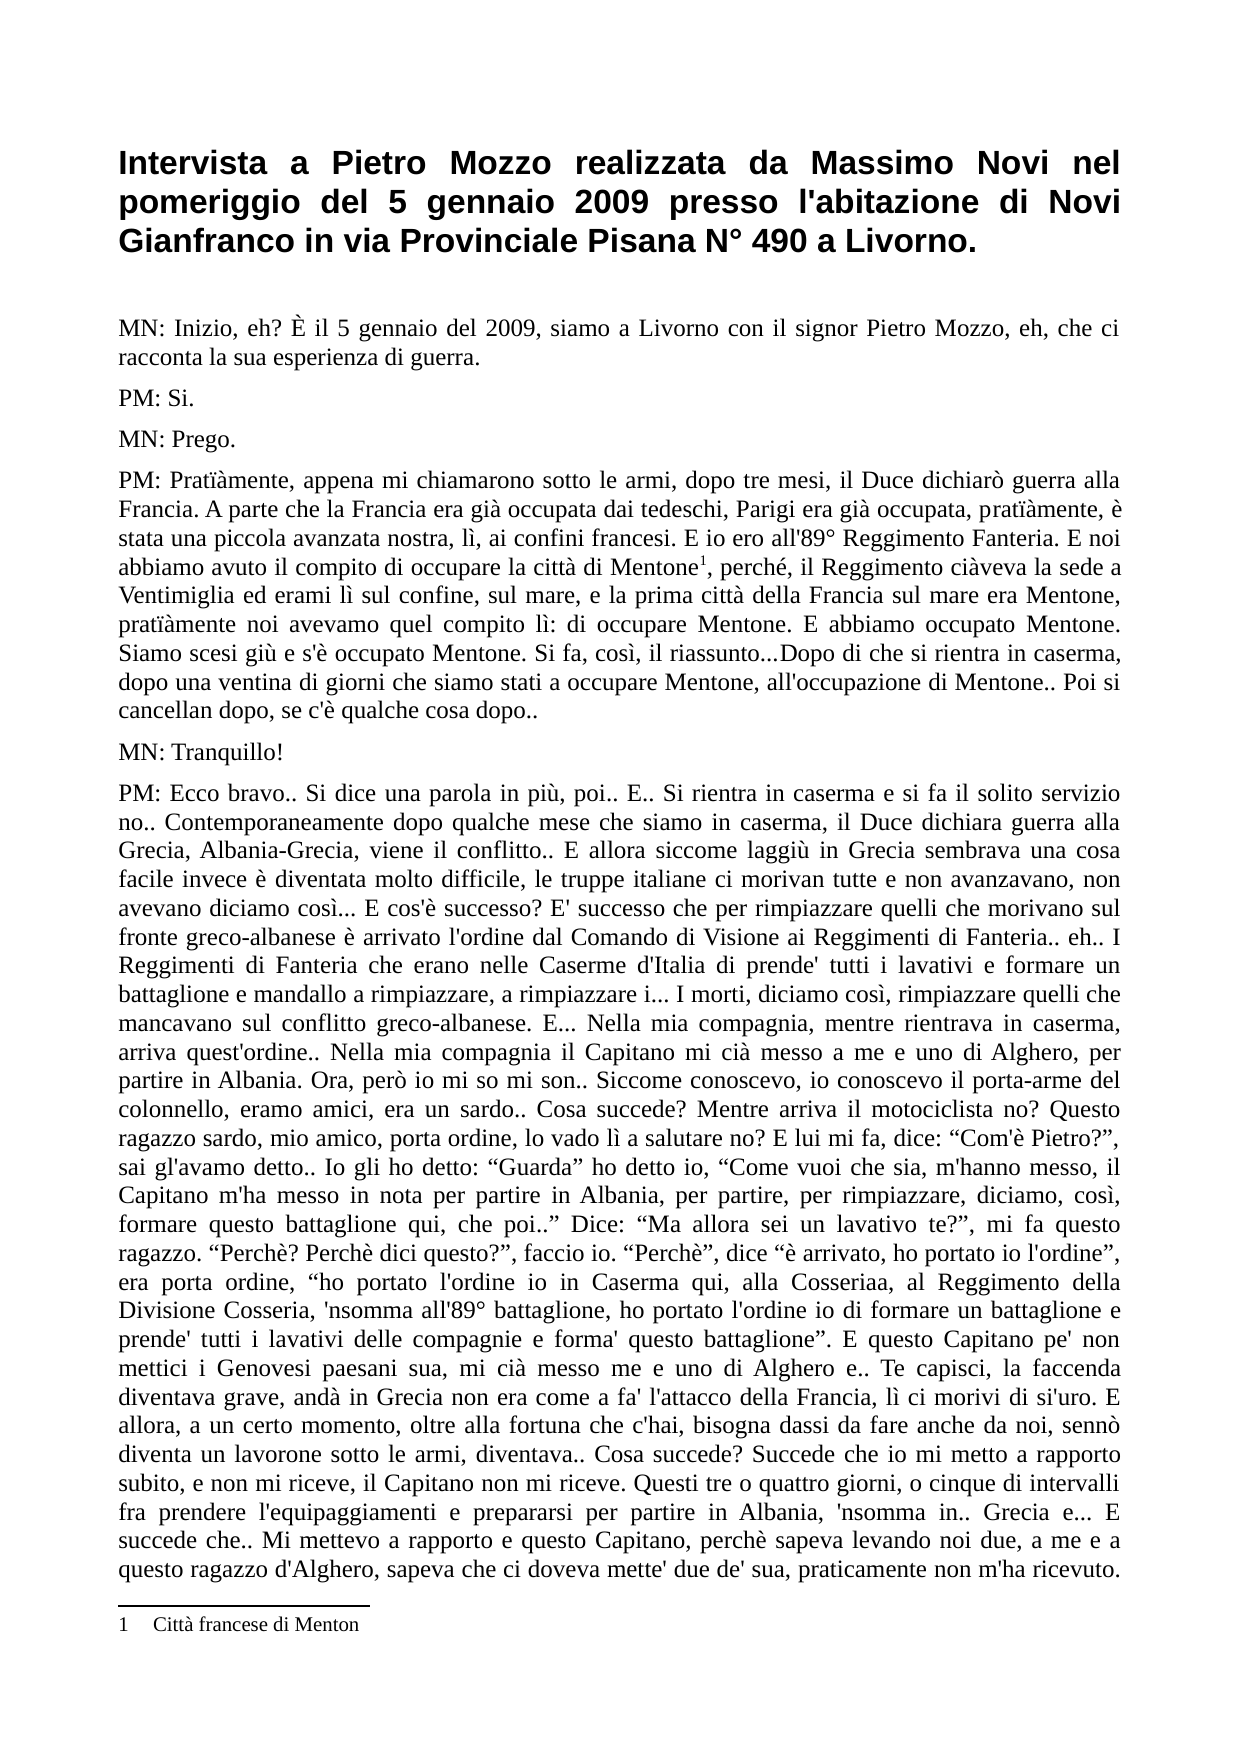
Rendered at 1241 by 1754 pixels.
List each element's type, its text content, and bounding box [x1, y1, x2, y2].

text MN: Tranquillo! [118, 737, 1122, 765]
text MN: Inizio, eh? È il 5 gennaio del 2009, siamo a Livorno con il signor Pietro Mozzo, eh, che ci racconta la sua esperienza di guerra. [118, 313, 1122, 370]
text PM: Pratïàmente, appena mi chiamarono sotto le armi, dopo tre mesi, il Duce dichiarò guerra alla Francia. A parte che la Francia era già occupata dai tedeschi, Parigi era già occupata, pratïàmente, è stata una piccola avanzata nostra, lì, ai confini francesi. E io ero all'89° Reggimento Fanteria. E noi abbiamo avuto il compito di occupare la città di Mentone, perché, il Reggimento ciàveva la sede a Ventimiglia ed erami lì sul confine, sul mare, e la prima città della Francia sul mare era Mentone, pratïàmente noi avevamo quel compito lì: di occupare Mentone. E abbiamo occupato Mentone. Siamo scesi giù e s'è occupato Mentone. Si fa, così, il riassunto...Dopo di che si rientra in caserma, dopo una ventina di giorni che siamo stati a occupare Mentone, all'occupazione di Mentone.. Poi si cancellan dopo, se c'è qualche cosa dopo.. [118, 465, 1122, 724]
text MN: Prego. [118, 424, 1122, 453]
subtitle Intervista a Pietro Mozzo realizzata da Massimo Novi nel pomeriggio del 5 gennaio 2009 presso l'abitazione di Novi Gianfranco in via Provinciale Pisana N° 490 a Livorno. [118, 143, 1122, 259]
text PM: Ecco bravo.. Si dice una parola in più, poi.. E.. Si rientra in caserma e si fa il solito servizio no.. Contemporaneamente dopo qualche mese che siamo in caserma, il Duce dichiara guerra alla Grecia, Albania-Grecia, viene il conflitto.. E allora siccome laggiù in Grecia sembrava una cosa facile invece è diventata molto difficile, le truppe italiane ci morivan tutte e non avanzavano, non avevano diciamo così... E cos'è successo? E' successo che per rimpiazzare quelli che morivano sul fronte greco-albanese è arrivato l'ordine dal Comando di Visione ai Reggimenti di Fanteria.. eh.. I Reggimenti di Fanteria che erano nelle Caserme d'Italia di prende' tutti i lavativi e formare un battaglione e mandallo a rimpiazzare, a rimpiazzare i... I morti, diciamo così, rimpiazzare quelli che mancavano sul conflitto greco-albanese. E... Nella mia compagnia, mentre rientrava in caserma, arriva quest'ordine.. Nella mia compagnia il Capitano mi cià messo a me e uno di Alghero, per partire in Albania. Ora, però io mi so mi son.. Siccome conoscevo, io conoscevo il porta-arme del colonnello, eramo amici, era un sardo.. Cosa succede? Mentre arriva il motociclista no? Questo ragazzo sardo, mio amico, porta ordine, lo vado lì a salutare no? E lui mi fa, dice: “Com'è Pietro?”, sai gl'avamo detto.. Io gli ho detto: “Guarda” ho detto io, “Come vuoi che sia, m'hanno messo, il Capitano m'ha messo in nota per partire in Albania, per partire, per rimpiazzare, diciamo, così, formare questo battaglione qui, che poi..” Dice: “Ma allora sei un lavativo te?”, mi fa questo ragazzo. “Perchè? Perchè dici questo?”, faccio io. “Perchè”, dice “è arrivato, ho portato io l'ordine”, era porta ordine, “ho portato l'ordine io in Caserma qui, alla Cosseriaa, al Reggimento della Divisione Cosseria, 'nsomma all'89° battaglione, ho portato l'ordine io di formare un battaglione e prende' tutti i lavativi delle compagnie e forma' questo battaglione”. E questo Capitano pe' non mettici i Genovesi paesani sua, mi cià messo me e uno di Alghero e.. Te capisci, la faccenda diventava grave, andà in Grecia non era come a fa' l'attacco della Francia, lì ci morivi di si'uro. E allora, a un certo momento, oltre alla fortuna che c'hai, bisogna dassi da fare anche da noi, sennò diventa un lavorone sotto le armi, diventava.. Cosa succede? Succede che io mi metto a rapporto subito, e non mi riceve, il Capitano non mi riceve. Questi tre o quattro giorni, o cinque di intervalli fra prendere l'equipaggiamenti e prepararsi per partire in Albania, 'nsomma in.. Grecia e... E succede che.. Mi mettevo a rapporto e questo Capitano, perchè sapeva levando noi due, a me e a questo ragazzo d'Alghero, sapeva che ci doveva mette' due de' sua, praticamente non m'ha ricevuto. [118, 778, 1122, 1583]
text PM: Si. [118, 383, 1122, 412]
text Città francese di Menton [118, 1612, 1122, 1636]
